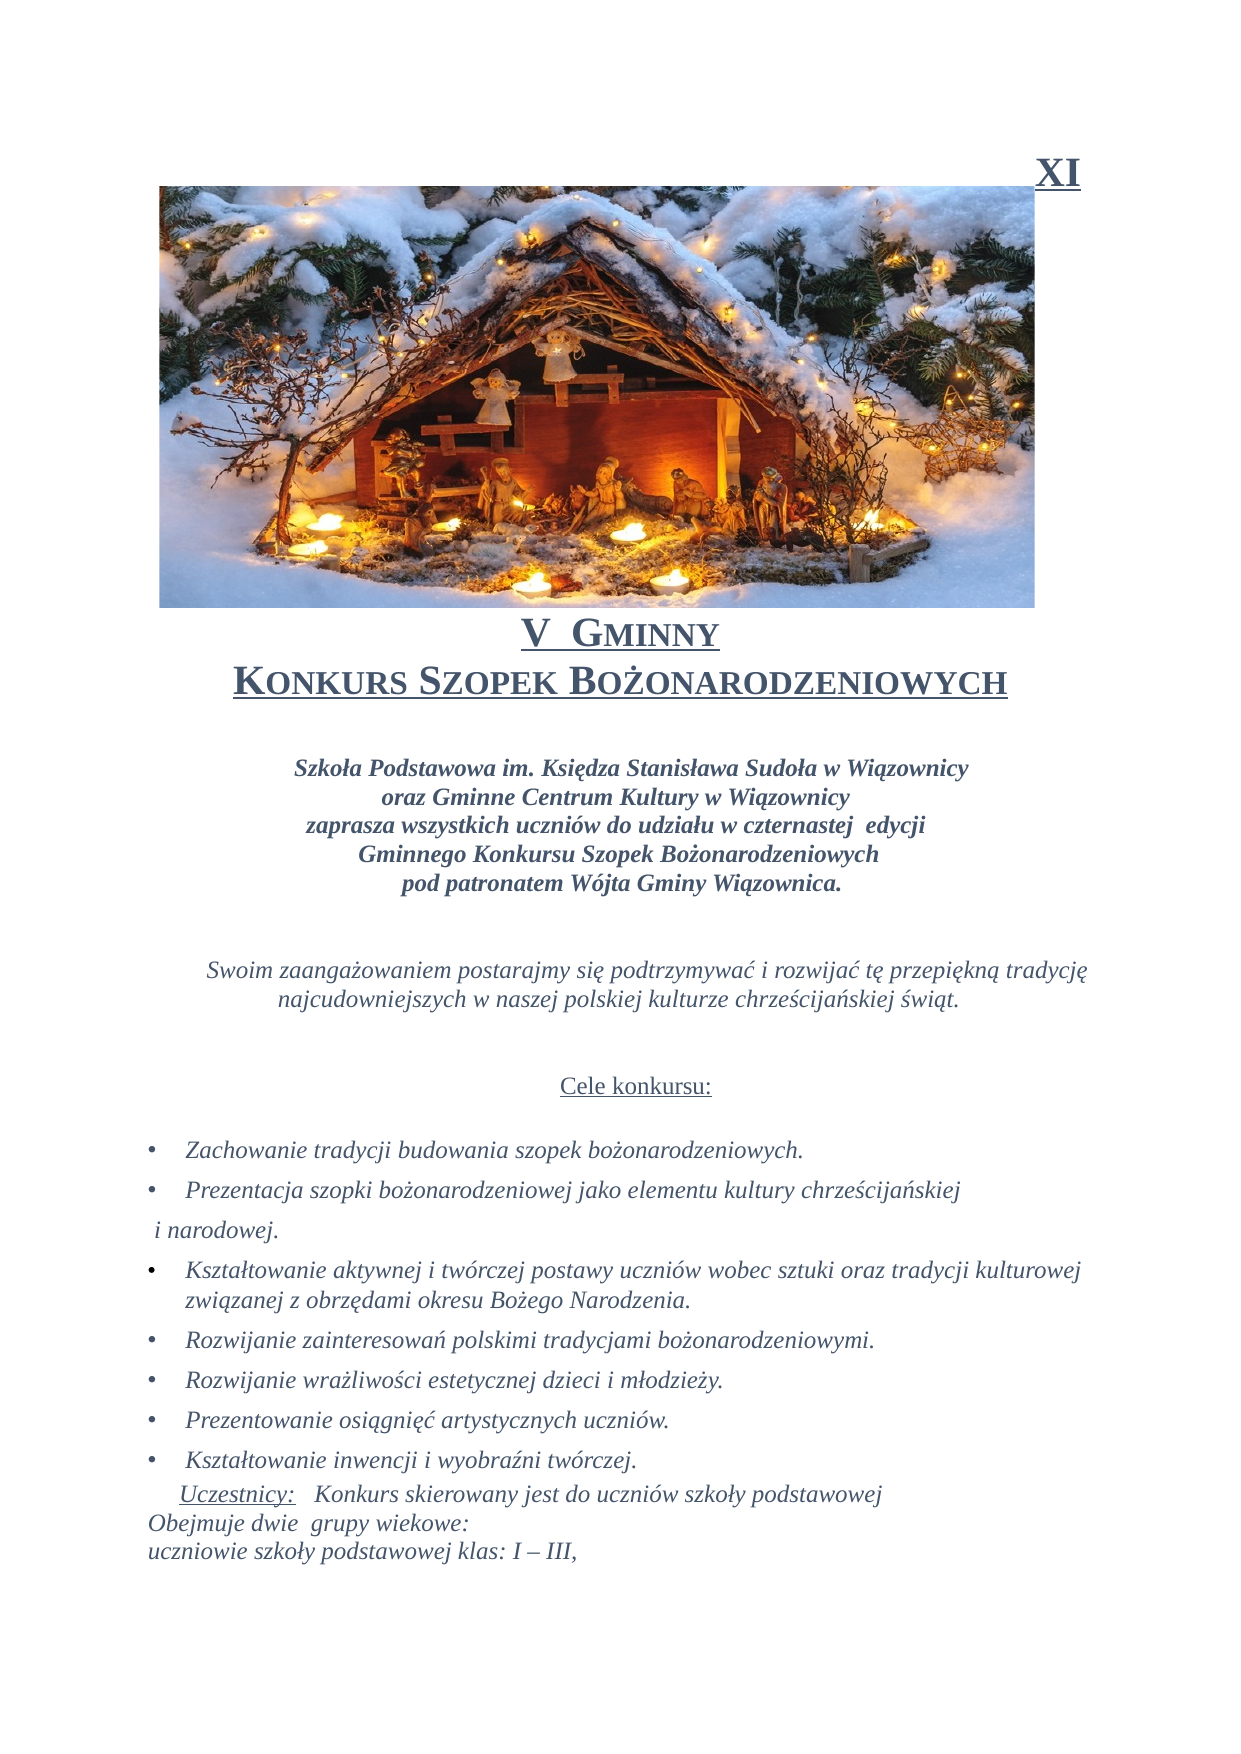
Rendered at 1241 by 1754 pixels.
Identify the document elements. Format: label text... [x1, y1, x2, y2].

list Zachowanie tradycji budowania szopek bożonarodzeniowych. [148, 1134, 1093, 1164]
list Kształtowanie aktywnej i twórczej postawy uczniów wobec sztuki oraz tradycji kulturowej związanej z obrzędami okresu Bożego Narodzenia. [148, 1254, 1093, 1314]
text Uczestnicy: Konkurs skierowany jest do uczniów szkoły podstawowej Obejmuje dwie grupy wiekowe: uczniowie szkoły podstawowej klas: I – III, [148, 1479, 1093, 1565]
list Prezentowanie osiągnięć artystycznych uczniów. [148, 1404, 1093, 1434]
list Rozwijanie wrażliwości estetycznej dzieci i młodzieży. [148, 1364, 1093, 1394]
text i narodowej. [148, 1214, 1093, 1244]
text Szkoła Podstawowa im. Księdza Stanisława Sudoła w Wiązownicy oraz Gminne Centrum Kultury w Wiązownicy zaprasza wszystkich uczniów do udziału w czternastej edycji Gminnego Konkursu Szopek Bożonarodzeniowych pod patronatem Wójta Gminy Wiązownica. [148, 753, 1093, 897]
text XIV Gminny Konkurs Szopek Bożonarodzeniowych [148, 148, 1093, 703]
list Kształtowanie inwencji i wyobraźni twórczej. [148, 1444, 1093, 1474]
list Prezentacja szopki bożonarodzeniowej jako elementu kultury chrześcijańskiej [148, 1174, 1093, 1204]
text Swoim zaangażowaniem postarajmy się podtrzymywać i rozwijać tę przepiękną tradycję najcudowniejszych w naszej polskiej kulturze chrześcijańskiej świąt. [148, 955, 1093, 1013]
text Cele konkursu: [148, 1071, 1093, 1100]
list Rozwijanie zainteresowań polskimi tradycjami bożonarodzeniowymi. [148, 1324, 1093, 1354]
